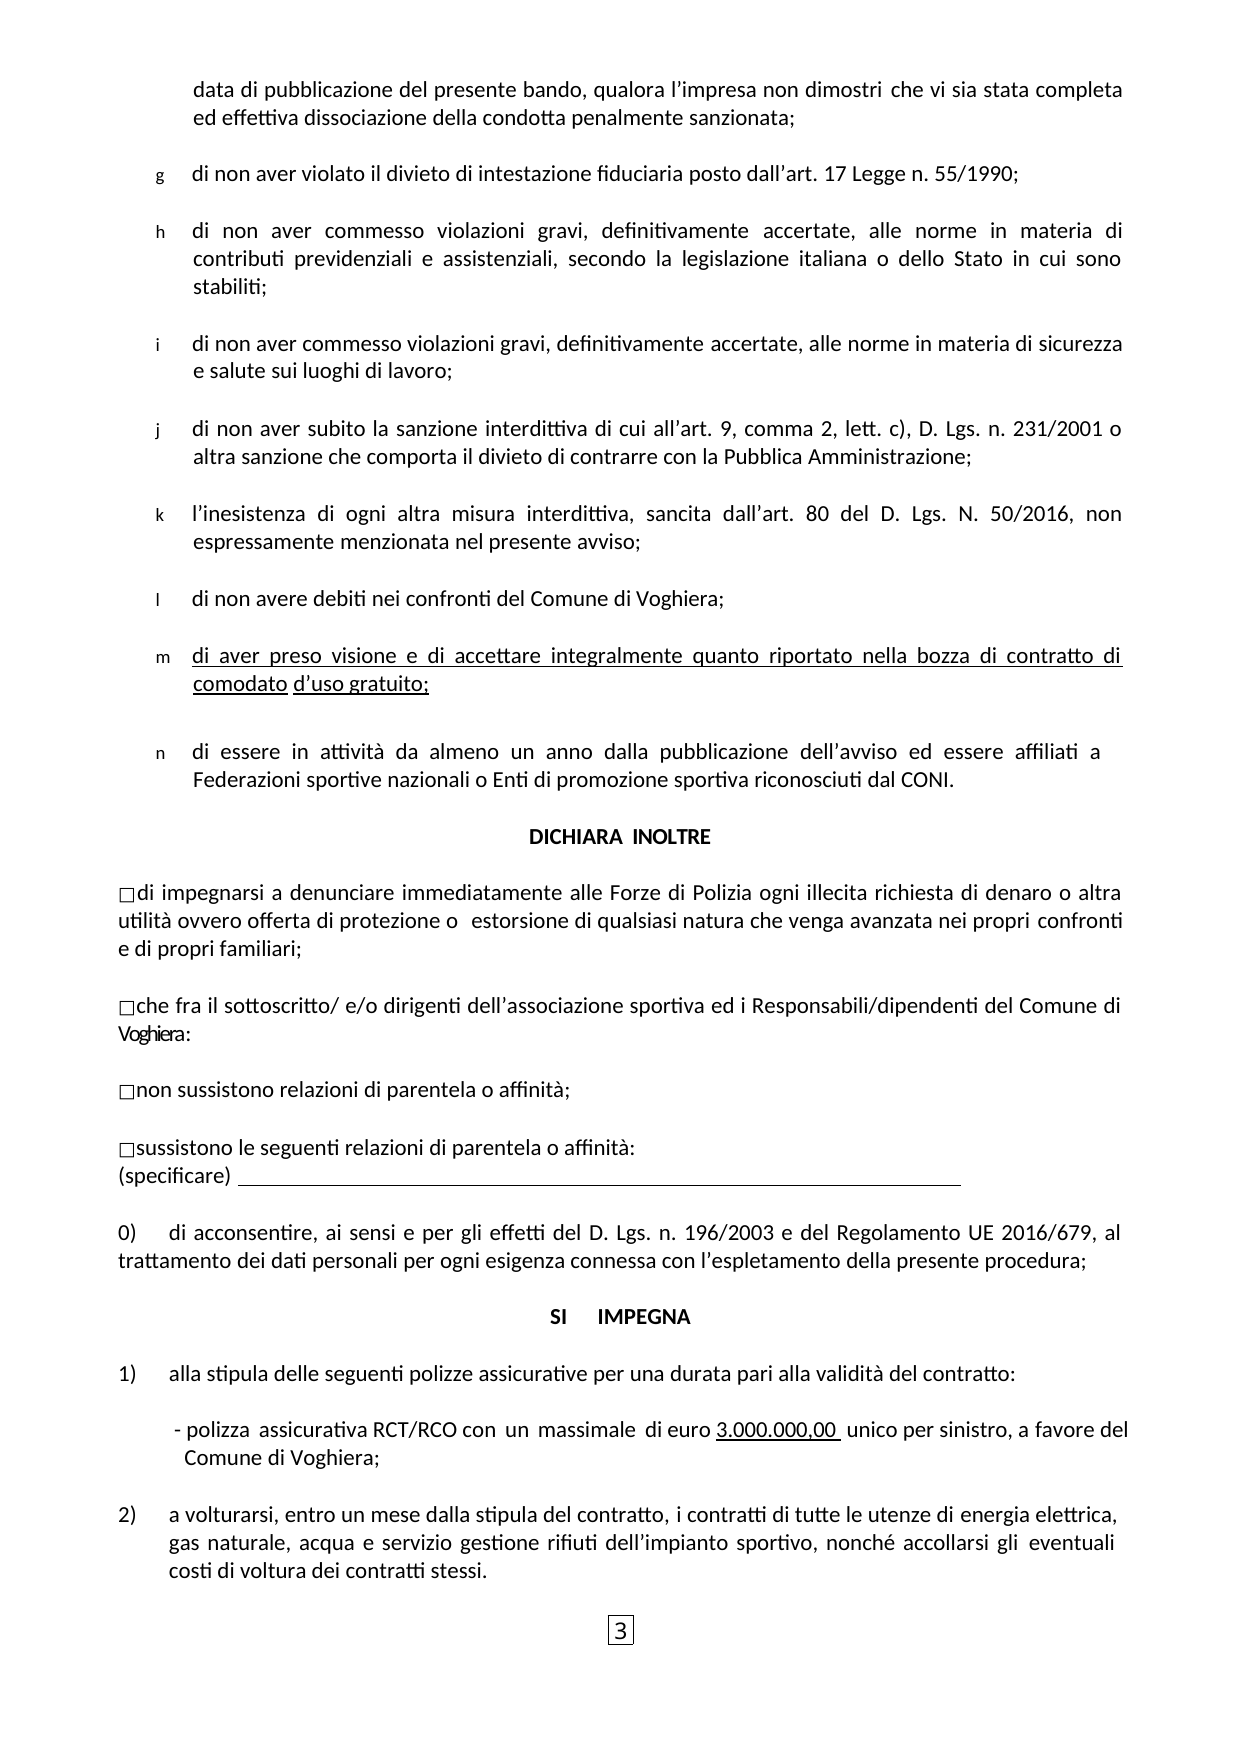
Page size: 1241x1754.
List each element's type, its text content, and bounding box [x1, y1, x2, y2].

list di non aver subito la sanzione interdittiva di cui all’art. 9, comma 2, lett. c), D. Lgs. n. 231/2001 o altra sanzione che comporta il divieto di contrarre con la Pubblica Amministrazione; [155, 414, 1123, 470]
list di non aver commesso violazioni gravi, definitivamente accertate, alle norme in materia di contributi previdenziali e assistenziali, secondo la legislazione italiana o dello Stato in cui sono stabiliti; [155, 216, 1123, 301]
list sussistono le seguenti relazioni di parentela o affinità: [118, 1133, 1146, 1161]
list di essere in attività da almeno un anno dalla pubblicazione dell’avviso ed essere affiliati a Federazioni sportive nazionali o Enti di promozione sportiva riconosciuti dal CONI. [155, 737, 1123, 793]
list non sussistono relazioni di parentela o affinità; [118, 1076, 1146, 1103]
list data di pubblicazione del presente bando, qualora l’impresa non dimostri che vi sia stata completa ed effettiva dissociazione della condotta penalmente sanzionata; [155, 75, 1123, 131]
list che fra il sottoscritto/ e/o dirigenti dell’associazione sportiva ed i Responsabili/dipendenti del Comune di V o g h i e r a: [118, 991, 1123, 1047]
list l’inesistenza di ogni altra misura interdittiva, sancita dall’art. 80 del D. Lgs. N. 50/2016, non espressamente menzionata nel presente avviso; [155, 499, 1123, 555]
list di acconsentire, ai sensi e per gli effetti del D. Lgs. n. 196/2003 e del Regolamento UE 2016/679, al trattamento dei dati personali per ogni esigenza connessa con l’espletamento della presente procedura; [118, 1218, 1123, 1274]
list - polizza assicurativa RCT/RCO con un massimale di euro 3.000.000,00 unico per sinistro, a favore del Comune di Voghiera; [118, 1415, 1146, 1471]
list di aver preso visione e di accettare integralmente quanto riportato nella bozza di contratto di comodato d’uso gratuito; [155, 641, 1123, 697]
subtitle DICHIARA INOLTRE [94, 822, 1146, 850]
list di non aver violato il divieto di intestazione fiduciaria posto dall’art. 17 Legge n. 55/1990; [155, 159, 1146, 187]
text (specificare) [118, 1161, 1146, 1189]
list alla stipula delle seguenti polizze assicurative per una durata pari alla validità del contratto: [118, 1359, 1146, 1387]
list di non aver commesso violazioni gravi, definitivamente accertate, alle norme in materia di sicurezza e salute sui luoghi di lavoro; [155, 329, 1123, 385]
list di impegnarsi a denunciare immediatamente alle Forze di Polizia ogni illecita richiesta di denaro o altra utilità ovvero offerta di protezione o estorsione di qualsiasi natura che venga avanzata nei propri confronti e di propri familiari; [118, 878, 1123, 962]
list di non avere debiti nei confronti del Comune di Voghiera; [155, 584, 1146, 612]
list a volturarsi, entro un mese dalla stipula del contratto, i contratti di tutte le utenze di energia elettrica, gas naturale, acqua e servizio gestione rifiuti dell’impianto sportivo, nonché accollarsi gli eventuali costi di voltura dei contratti stessi. [118, 1501, 1123, 1584]
subtitle SI IMPEGNA [94, 1302, 1146, 1330]
